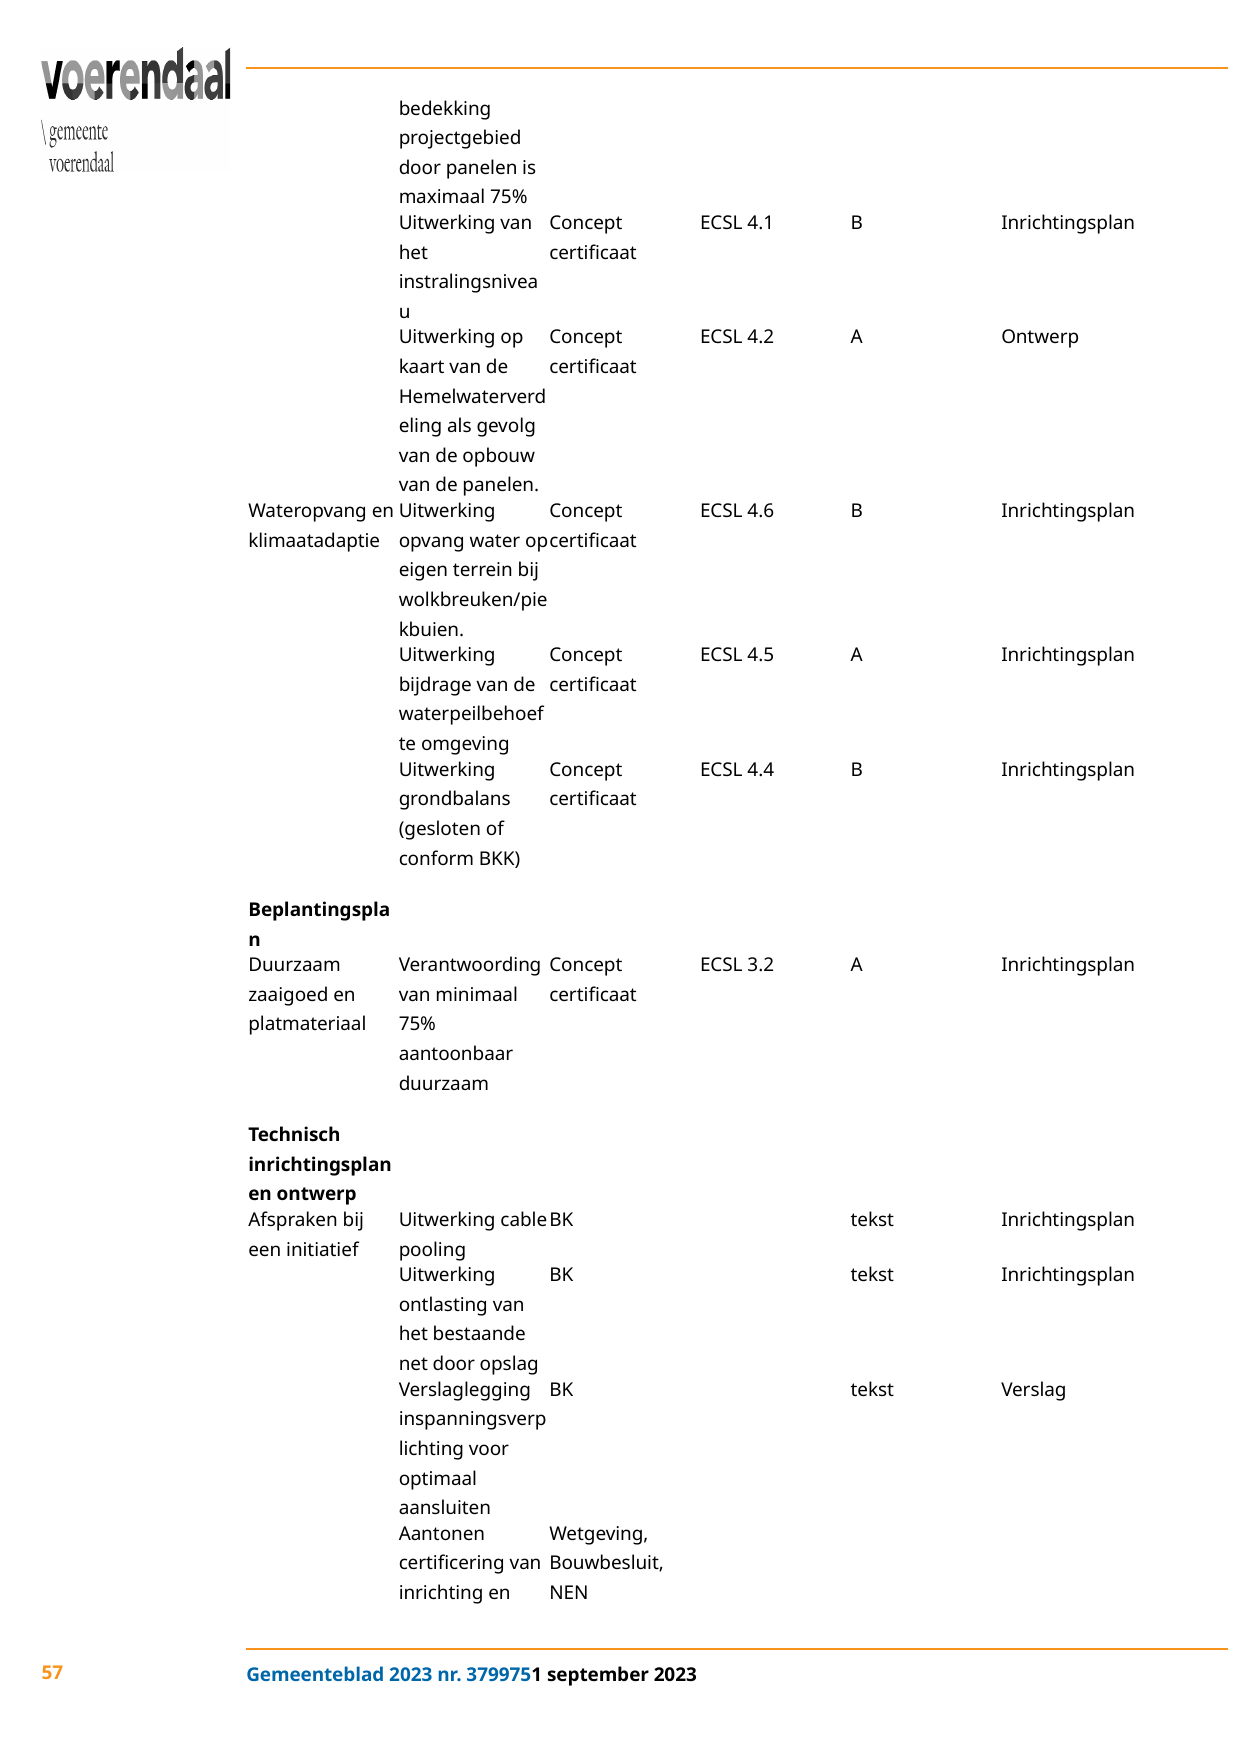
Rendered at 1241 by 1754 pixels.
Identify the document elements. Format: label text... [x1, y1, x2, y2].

table_cell [1001, 1121, 1152, 1206]
table_cell Inrichtingsplan [1001, 209, 1152, 324]
table_cell Concept certificaat [549, 209, 700, 324]
table_cell Inrichtingsplan [1001, 1206, 1152, 1261]
table_cell [399, 1121, 549, 1206]
table_cell BK [549, 1376, 700, 1520]
table_cell Concept certificaat [549, 324, 700, 497]
table_cell [700, 870, 850, 896]
table_cell Uitwerking grondbalans (gesloten of conform BKK) [399, 756, 549, 870]
table_cell [549, 870, 700, 896]
table_cell [850, 1096, 1001, 1121]
table_cell Concept certificaat [549, 756, 700, 870]
table_cell [248, 756, 398, 870]
table_cell [700, 1096, 850, 1121]
table_cell B [850, 756, 1001, 870]
table_cell [248, 870, 398, 896]
table_cell ECSL 4.1 [700, 209, 850, 324]
table_cell Aantonen certificering van inrichting en [399, 1520, 549, 1605]
table_cell ECSL 4.2 [700, 324, 850, 497]
table_cell [248, 641, 398, 756]
table_cell [850, 95, 1001, 209]
table_cell [700, 1261, 850, 1376]
table_cell [700, 1206, 850, 1261]
table_cell Verslaglegging inspanningsverplichting voor optimaal aansluiten [399, 1376, 549, 1520]
table_cell Concept certificaat [549, 641, 700, 756]
table_cell [1001, 1520, 1152, 1605]
table_cell [700, 95, 850, 209]
table_cell [1001, 95, 1152, 209]
table_cell [700, 1520, 850, 1605]
table_cell Verslag [1001, 1376, 1152, 1520]
table_cell Uitwerking cable pooling [399, 1206, 549, 1261]
table_cell [248, 324, 398, 497]
table_cell [850, 870, 1001, 896]
table_cell [1001, 1096, 1152, 1121]
table_cell BK [549, 1261, 700, 1376]
table_cell tekst [850, 1376, 1001, 1520]
table_cell [248, 209, 398, 324]
table_cell [1001, 896, 1152, 951]
table_cell [700, 1121, 850, 1206]
table_cell Inrichtingsplan [1001, 951, 1152, 1096]
table_cell [549, 95, 700, 209]
table_cell ECSL 3.2 [700, 951, 850, 1096]
table_cell Verantwoording van minimaal 75% aantoonbaar duurzaam [399, 951, 549, 1096]
table_cell [549, 1096, 700, 1121]
table_cell Inrichtingsplan [1001, 1261, 1152, 1376]
table_cell Concept certificaat [549, 951, 700, 1096]
table_cell Inrichtingsplan [1001, 756, 1152, 870]
table_cell Wateropvang en klimaatadaptie [248, 498, 398, 641]
table_cell [399, 896, 549, 951]
table_cell Afspraken bij een initiatief [248, 1206, 398, 1261]
table_cell [549, 896, 700, 951]
table_cell [700, 1376, 850, 1520]
table_cell Uitwerking bijdrage van de waterpeilbehoefte omgeving [399, 641, 549, 756]
table_cell ECSL 4.5 [700, 641, 850, 756]
table_cell Technisch inrichtingsplan en ontwerp [248, 1121, 398, 1206]
table_cell Uitwerking van het instralingsniveau [399, 209, 549, 324]
table_cell bedekking projectgebied door panelen is maximaal 75% [399, 95, 549, 209]
table_cell Duurzaam zaaigoed en platmateriaal [248, 951, 398, 1096]
table_cell tekst [850, 1206, 1001, 1261]
table_cell [1001, 870, 1152, 896]
table_cell [549, 1121, 700, 1206]
picture [41, 47, 231, 172]
table_cell [248, 95, 398, 209]
table_cell [700, 896, 850, 951]
table_cell [399, 1096, 549, 1121]
table_cell Uitwerking opvang water op eigen terrein bij wolkbreuken/piekbuien. [399, 498, 549, 641]
table_cell B [850, 209, 1001, 324]
table_cell [248, 1096, 398, 1121]
table_cell [248, 1520, 398, 1605]
table_cell tekst [850, 1261, 1001, 1376]
table_cell [399, 870, 549, 896]
table_cell A [850, 641, 1001, 756]
table_cell Inrichtingsplan [1001, 641, 1152, 756]
table_cell Ontwerp [1001, 324, 1152, 497]
table_cell Beplantingsplan [248, 896, 398, 951]
table_cell ECSL 4.4 [700, 756, 850, 870]
table_cell [248, 1261, 398, 1376]
table_cell BK [549, 1206, 700, 1261]
table_cell A [850, 951, 1001, 1096]
table_cell [248, 1376, 398, 1520]
table_cell [850, 1520, 1001, 1605]
table_cell Concept certificaat [549, 498, 700, 641]
table_cell [850, 896, 1001, 951]
table_cell Uitwerking op kaart van de Hemelwaterverdeling als gevolg van de opbouw van de panelen. [399, 324, 549, 497]
table_cell A [850, 324, 1001, 497]
table_cell Uitwerking ontlasting van het bestaande net door opslag [399, 1261, 549, 1376]
table_cell ECSL 4.6 [700, 498, 850, 641]
table_cell [850, 1121, 1001, 1206]
table_cell B [850, 498, 1001, 641]
table_cell Inrichtingsplan [1001, 498, 1152, 641]
table_cell Wetgeving, Bouwbesluit, NEN [549, 1520, 700, 1605]
